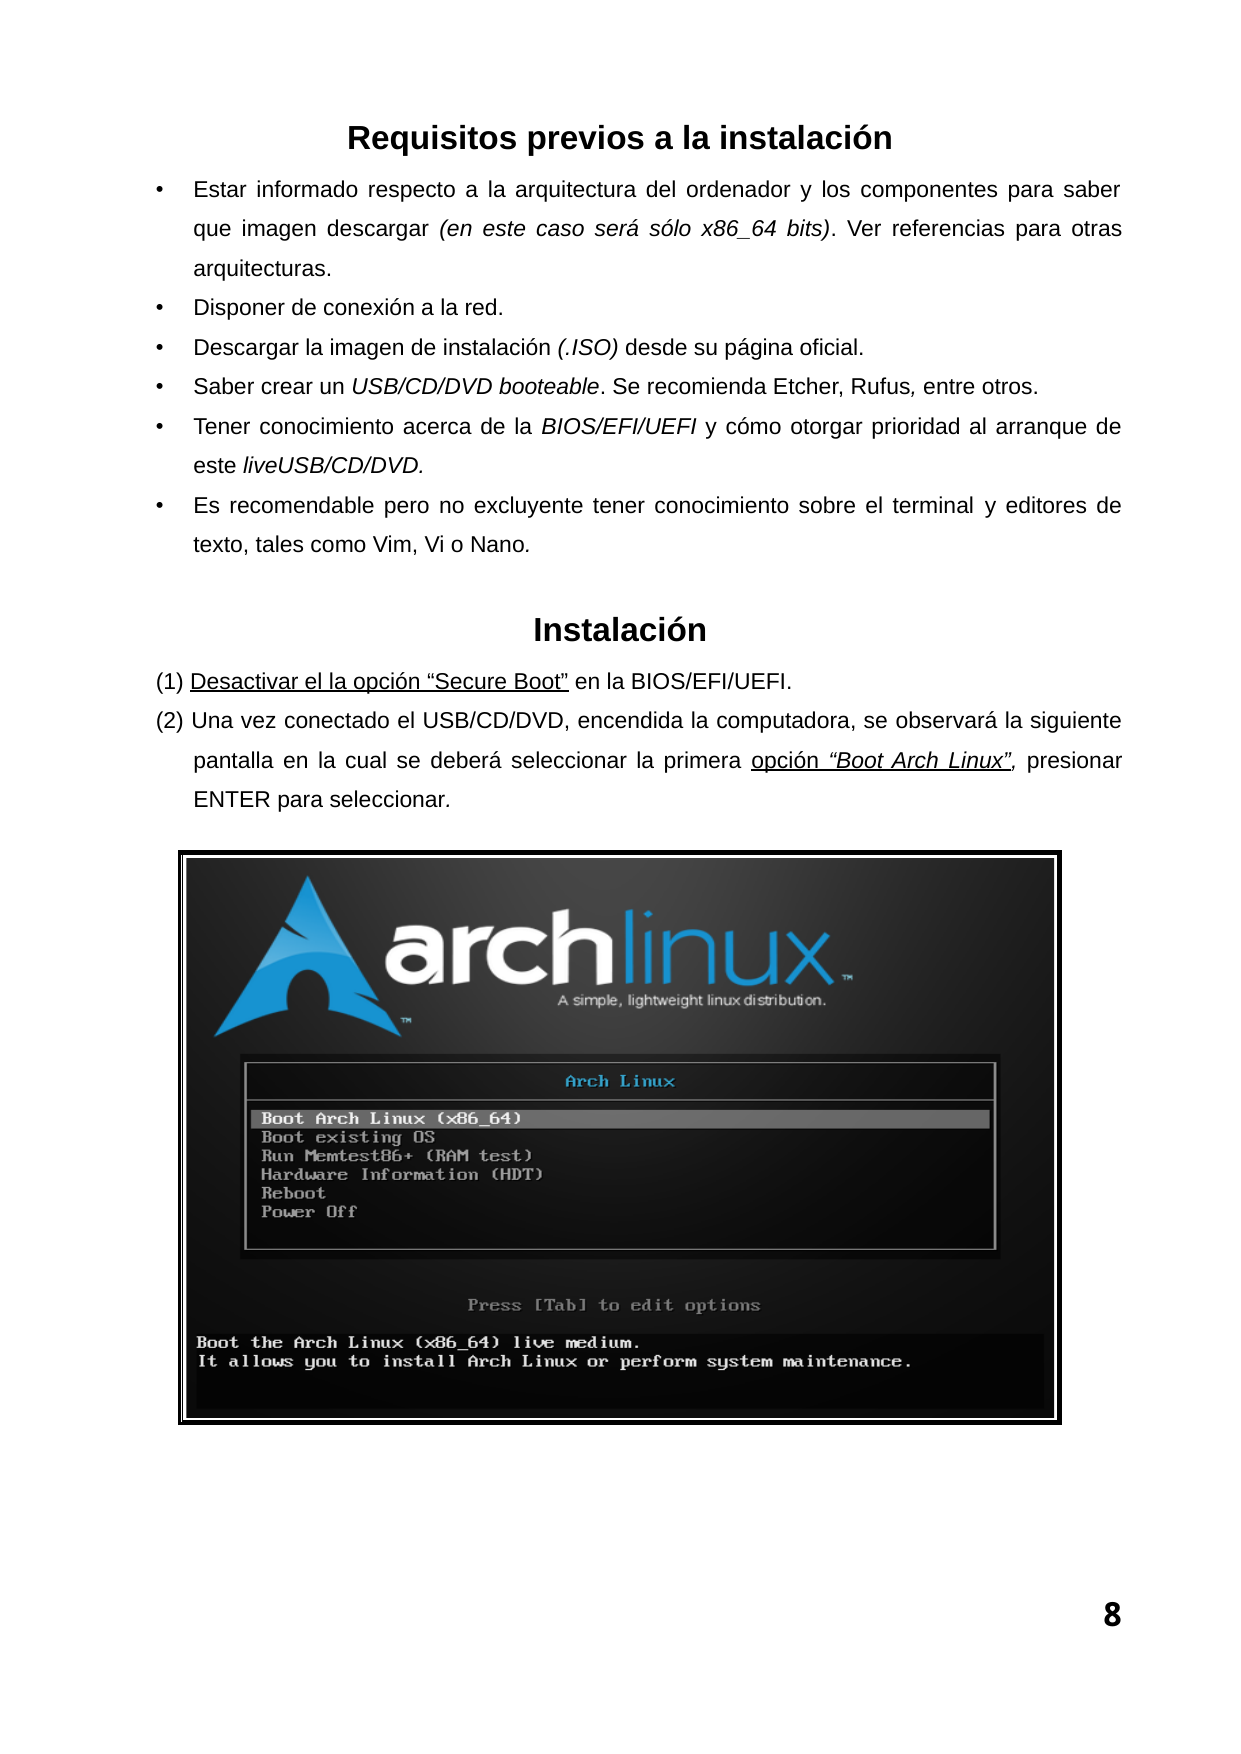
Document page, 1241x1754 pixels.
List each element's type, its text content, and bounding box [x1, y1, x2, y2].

text Requisitos previos a la instalación [118, 118, 1122, 157]
picture [186, 858, 1055, 1418]
list Tener conocimiento acerca de la BIOS/EFI/UEFI y cómo otorgar prioridad al arranque de este liveUSB/CD/DVD. [156, 413, 1122, 478]
list Descargar la imagen de instalación (.ISO) desde su página oficial. [156, 334, 1122, 360]
list Disponer de conexión a la red. [156, 294, 1122, 321]
text Instalación [118, 610, 1122, 648]
list Es recomendable pero no excluyente tener conocimiento sobre el terminal y editores de texto, tales como Vim, Vi o Nano. [156, 492, 1122, 557]
list Una vez conectado el USB/CD/DVD, encendida la computadora, se observará la siguiente pantalla en la cual se deberá seleccionar la primera opción “Boot Arch Linux”, presionar ENTER para seleccionar. [156, 707, 1122, 812]
list Estar informado respecto a la arquitectura del ordenador y los componentes para saber que imagen descargar (en este caso será sólo x86_64 bits). Ver referencias para otras arquitecturas. [156, 176, 1122, 281]
list Desactivar el la opción “Secure Boot” en la BIOS/EFI/UEFI. [156, 668, 1122, 694]
list Saber crear un USB/CD/DVD booteable. Se recomienda Etcher, Rufus, entre otros. [156, 373, 1122, 399]
